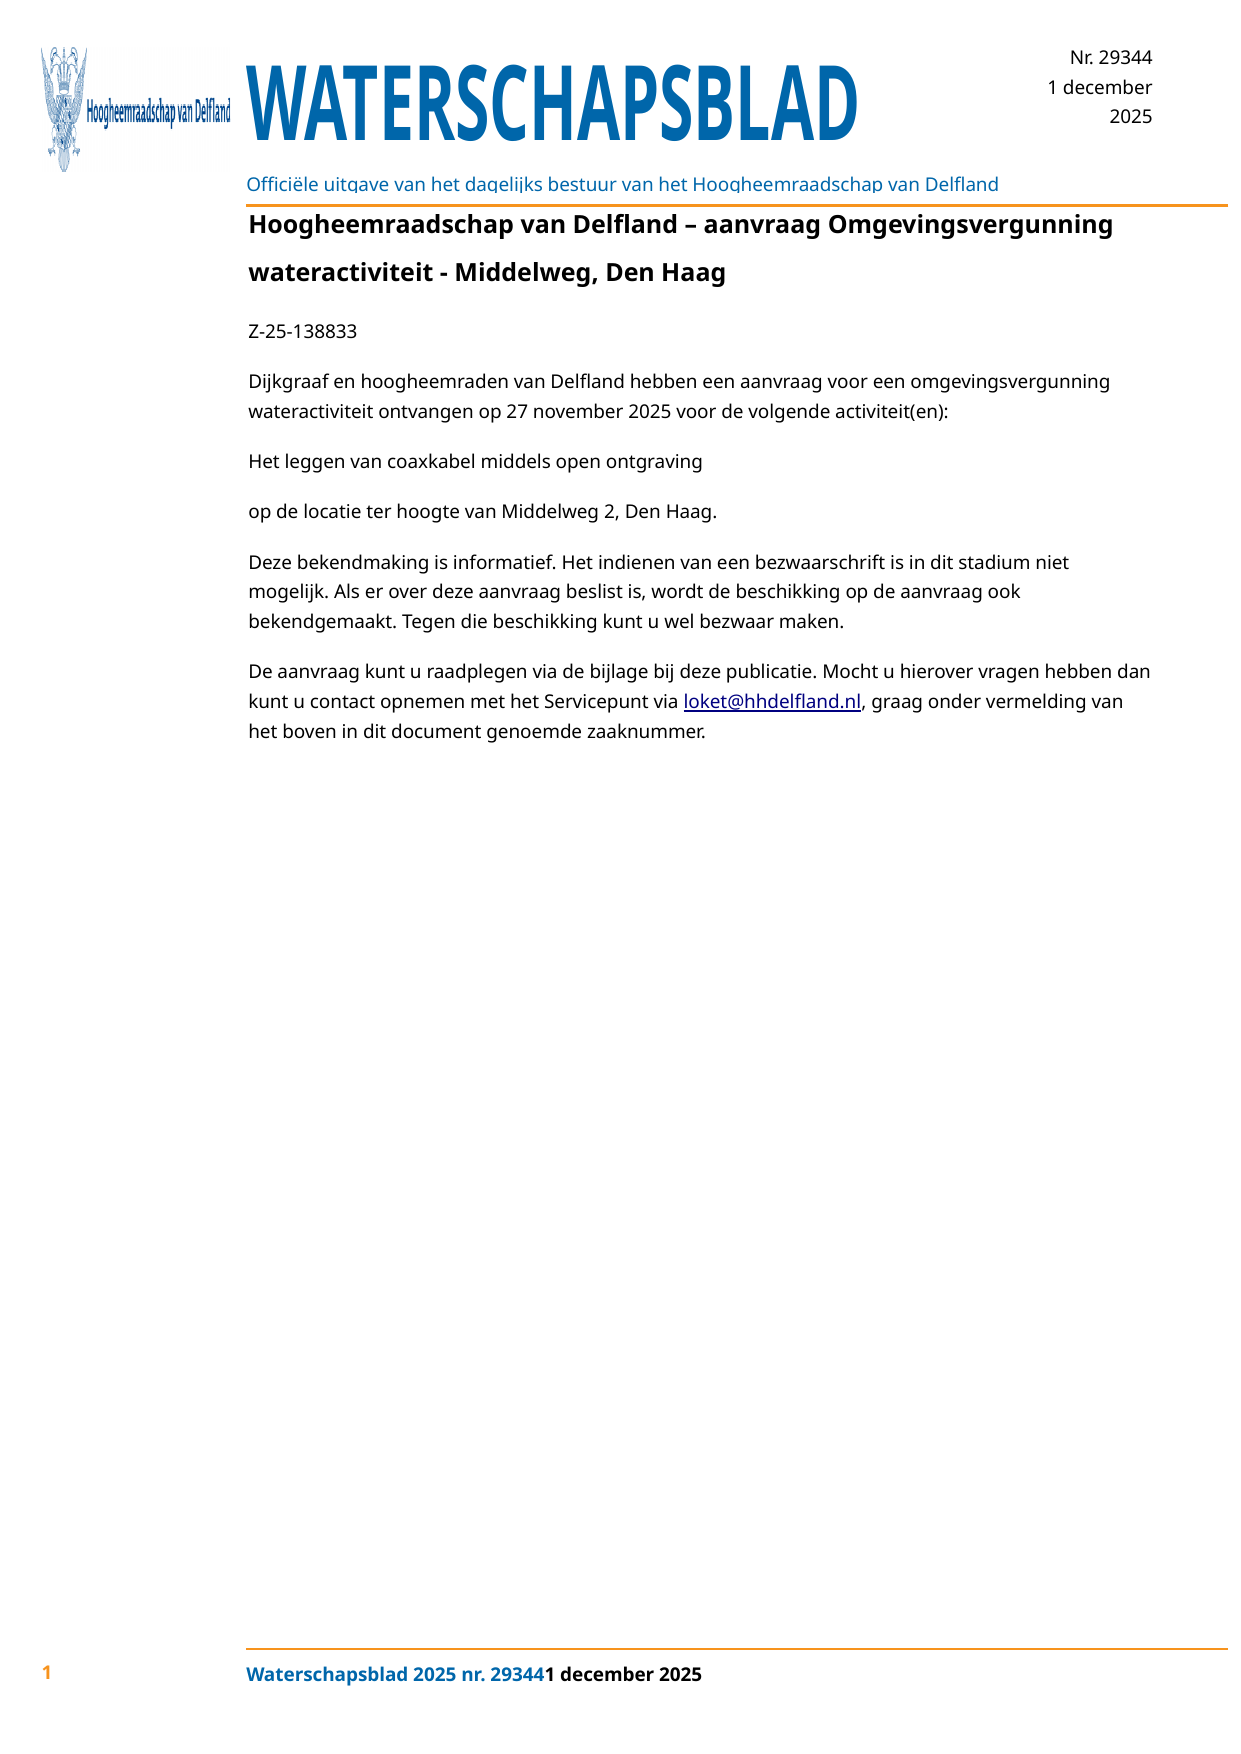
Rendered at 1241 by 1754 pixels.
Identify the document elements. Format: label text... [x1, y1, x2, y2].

text Hoogheemraadschap van Delfland – aanvraag Omgevingsvergunning wateractiviteit - Middelweg, Den Haag [248, 207, 1152, 288]
picture [41, 47, 231, 172]
text Dijkgraaf en hoogheemraden van Delfland hebben een aanvraag voor een omgevingsvergunning wateractiviteit ontvangen op 27 november 2025 voor de volgende activiteit(en): [248, 368, 1152, 424]
text op de locatie ter hoogte van Middelweg 2, Den Haag. [248, 499, 1152, 524]
text Z-25-138833 [248, 318, 1152, 344]
text Deze bekendmaking is informatief. Het indienen van een bezwaarschrift is in dit stadium niet mogelijk. Als er over deze aanvraag beslist is, wordt de beschikking op de aanvraag ook bekendgemaakt. Tegen die beschikking kunt u wel bezwaar maken. [248, 549, 1152, 634]
text Het leggen van coaxkabel middels open ontgraving [248, 448, 1152, 474]
text De aanvraag kunt u raadplegen via de bijlage bij deze publicatie. Mocht u hierover vragen hebben dan kunt u contact opnemen met het Servicepunt via loket@hhdelfland.nl, graag onder vermelding van het boven in dit document genoemde zaaknummer. [248, 659, 1152, 744]
